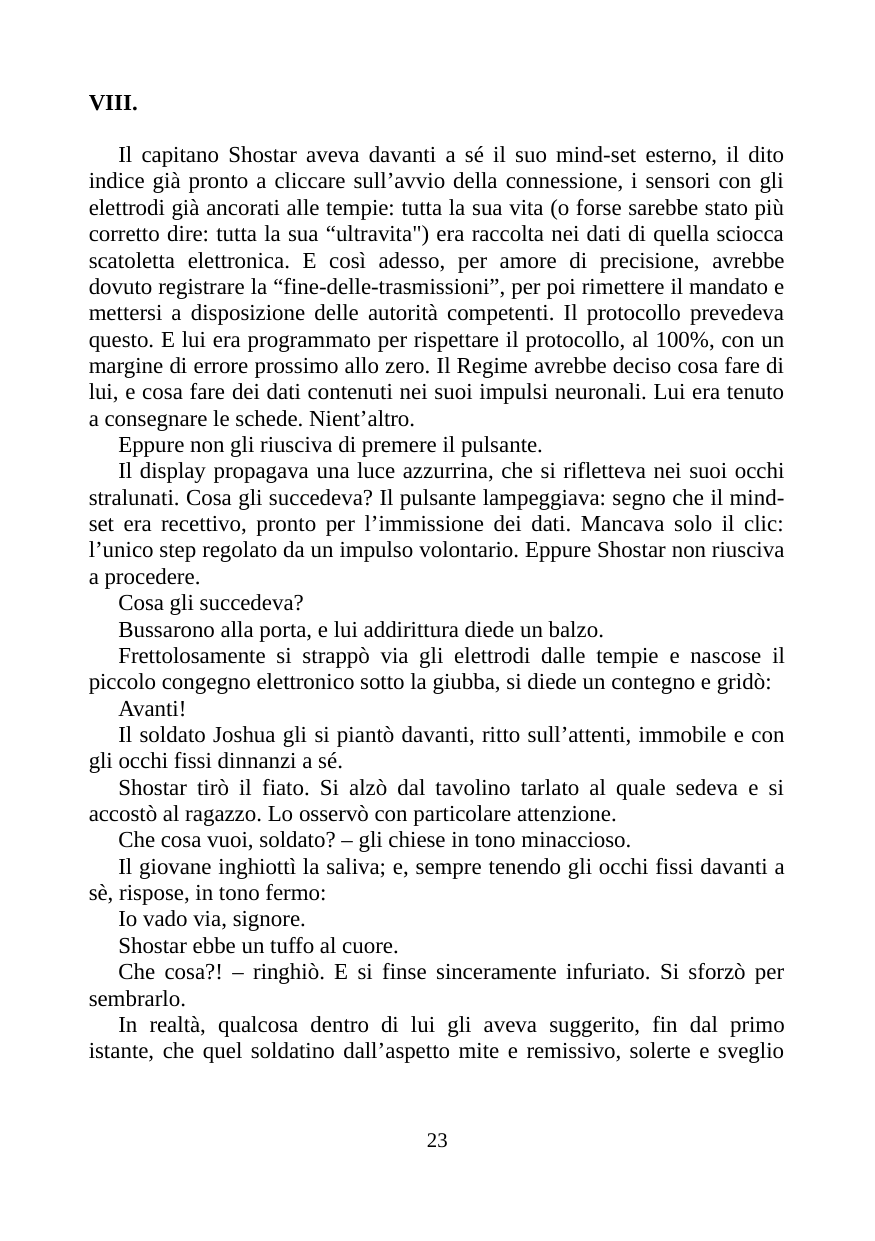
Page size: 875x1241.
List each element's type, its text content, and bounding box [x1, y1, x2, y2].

text Che cosa vuoi, soldato? – gli chiese in tono minaccioso. [88, 826, 786, 853]
text Bussarono alla porta, e lui addirittura diede un balzo. [88, 616, 786, 642]
text Avanti! [88, 695, 786, 721]
text In realtà, qualcosa dentro di lui gli aveva suggerito, fin dal primo istante, che quel soldatino dall’aspetto mite e remissivo, solerte e sveglio [88, 1011, 786, 1064]
text Cosa gli succedeva? [88, 589, 786, 616]
text Il capitano Shostar aveva davanti a sé il suo mind-set esterno, il dito indice già pronto a cliccare sull’avvio della connessione, i sensori con gli elettrodi già ancorati alle tempie: tutta la sua vita (o forse sarebbe stato più corretto dire: tutta la sua “ultravita") era raccolta nei dati di quella sciocca scatoletta elettronica. E così adesso, per amore di precisione, avrebbe dovuto registrare la “fine-delle-trasmissioni”, per poi rimettere il mandato e mettersi a disposizione delle autorità competenti. Il protocollo prevedeva questo. E lui era programmato per rispettare il protocollo, al 100%, con un margine di errore prossimo allo zero. Il Regime avrebbe deciso cosa fare di lui, e cosa fare dei dati contenuti nei suoi impulsi neuronali. Lui era tenuto a consegnare le schede. Nient’altro. [88, 141, 786, 431]
subtitle VIII. [88, 88, 786, 115]
text Shostar ebbe un tuffo al cuore. [88, 932, 786, 958]
text Che cosa?! – ringhiò. E si finse sinceramente infuriato. Si sforzò per sembrarlo. [88, 958, 786, 1011]
text Frettolosamente si strappò via gli elettrodi dalle tempie e nascose il piccolo congegno elettronico sotto la giubba, si diede un contegno e gridò: [88, 642, 786, 695]
text Il display propagava una luce azzurrina, che si rifletteva nei suoi occhi stralunati. Cosa gli succedeva? Il pulsante lampeggiava: segno che il mind-set era recettivo, pronto per l’immissione dei dati. Mancava solo il clic: l’unico step regolato da un impulso volontario. Eppure Shostar non riusciva a procedere. [88, 457, 786, 589]
text Eppure non gli riusciva di premere il pulsante. [88, 431, 786, 457]
text Il soldato Joshua gli si piantò davanti, ritto sull’attenti, immobile e con gli occhi fissi dinnanzi a sé. [88, 721, 786, 774]
text Io vado via, signore. [88, 906, 786, 932]
text Il giovane inghiottì la saliva; e, sempre tenendo gli occhi fissi davanti a sè, rispose, in tono fermo: [88, 853, 786, 906]
text Shostar tirò il fiato. Si alzò dal tavolino tarlato al quale sedeva e si accostò al ragazzo. Lo osservò con particolare attenzione. [88, 774, 786, 826]
